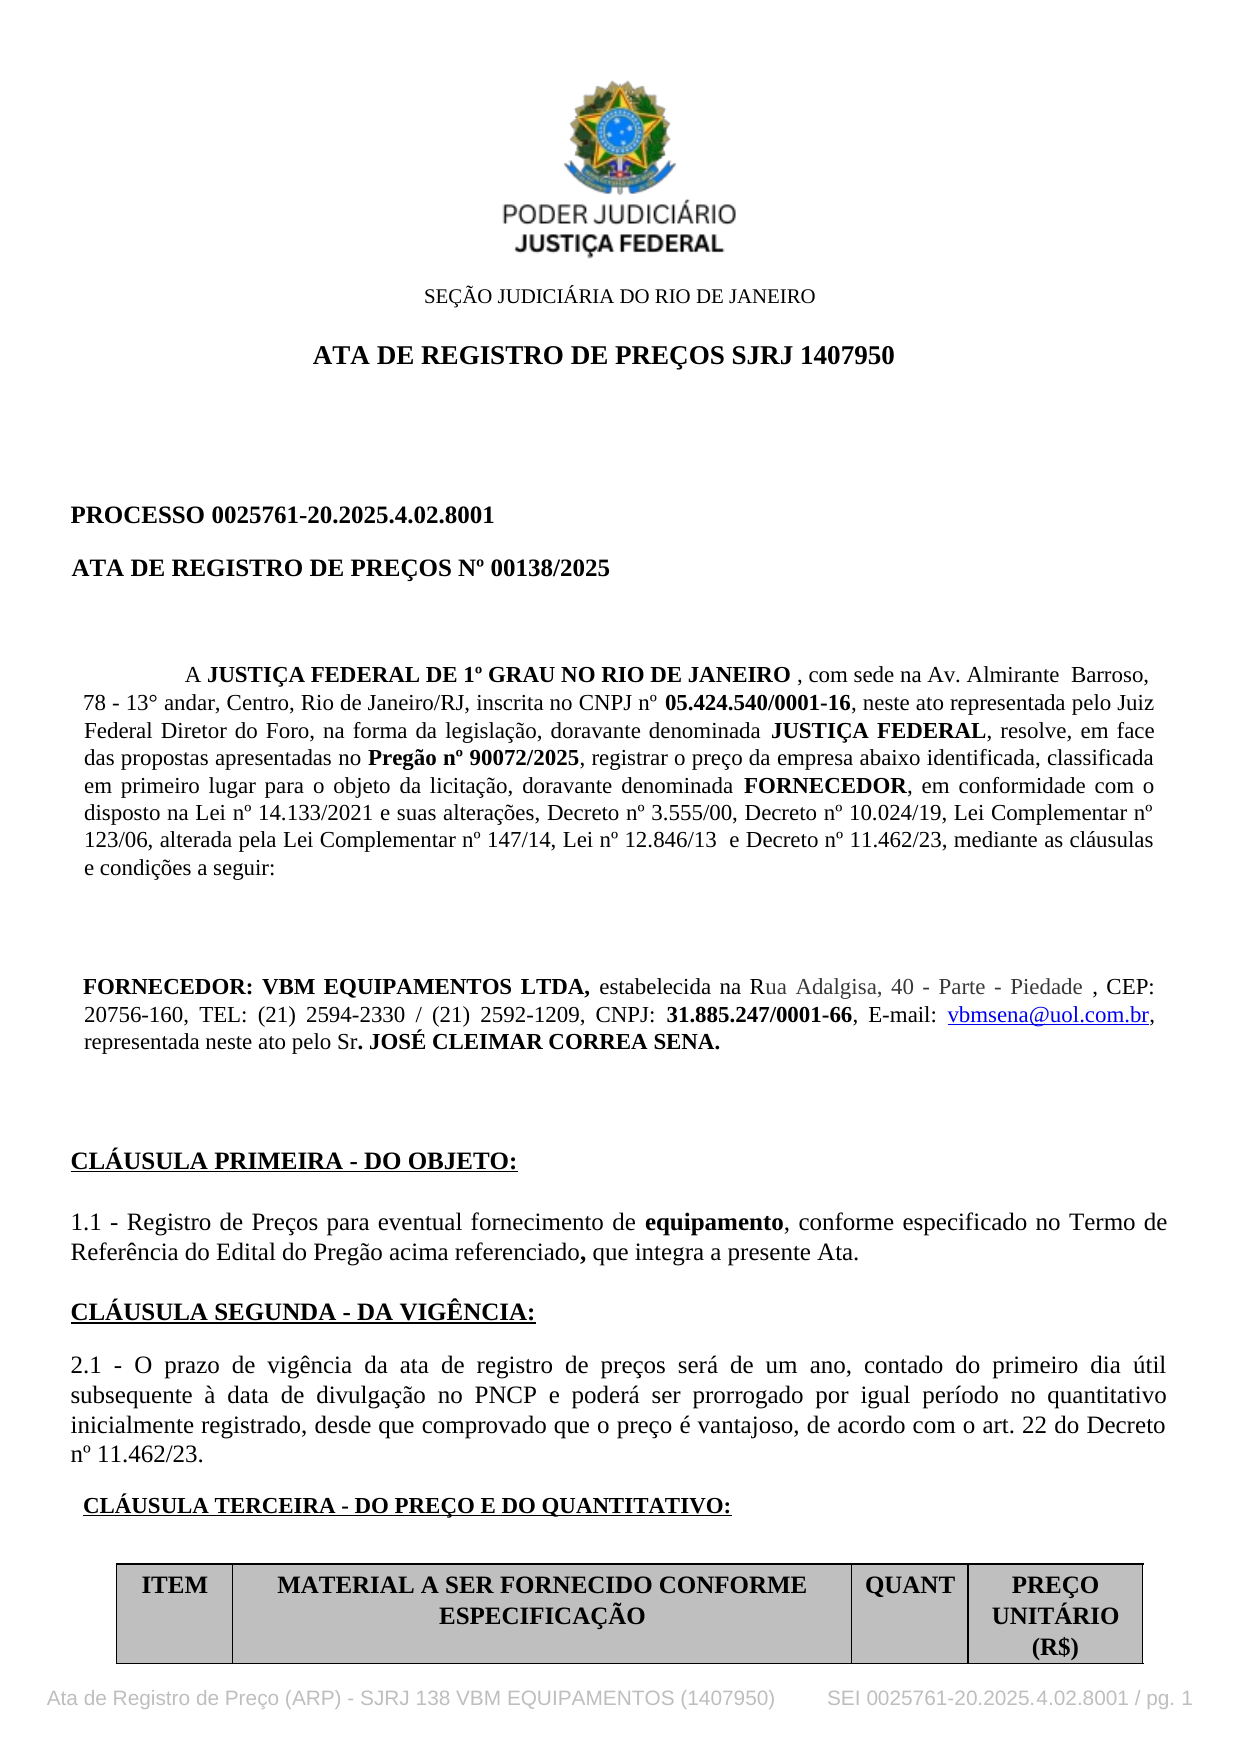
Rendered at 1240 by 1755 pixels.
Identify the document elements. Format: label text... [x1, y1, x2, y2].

text CLÁUSULA TERCEIRA - DO PREÇO E DO QUANTITATIVO: [83, 1492, 1168, 1519]
text 1.1 - Registro de Preços para eventual fornecimento de equipamento, conforme especificado no Termo de Referência do Edital do Pregão acima referenciado, que integra a presente Ata. [70, 1207, 1168, 1266]
text A JUSTIÇA FEDERAL DE 1º GRAU NO RIO DE JANEIRO , com sede na Av. Almirante Barroso, [72, 661, 1149, 688]
text CLÁUSULA SEGUNDA - DA VIGÊNCIA: [70, 1297, 1168, 1326]
table_header ITEM [117, 1565, 232, 1663]
text PROCESSO 0025761-20.2025.4.02.8001 [70, 500, 1168, 528]
subtitle ATA DE REGISTRO DE PREÇOS Nº 00138/2025 [71, 553, 1168, 582]
table_header QUANT [852, 1565, 967, 1663]
text 2.1 - O prazo de vigência da ata de registro de preços será de um ano, contado do primeiro dia útil subsequente à data de divulgação no PNCP e poderá ser prorrogado por igual período no quantitativo inicialmente registrado, desde que comprovado que o preço é vantajoso, de acordo com o art. 22 do Decreto nº 11.462/23. [70, 1351, 1168, 1468]
text FORNECEDOR: VBM EQUIPAMENTOS LTDA, estabelecida na Rua Adalgisa, 40 - Parte - Piedade , CEP: 20756-160, TEL: (21) 2594-2330 / (21) 2592-1209, CNPJ: 31.885.247/0001-66, E-mail: vbmsena@uol.com.br, representada neste ato pelo Sr. JOSÉ CLEIMAR CORREA SENA. [83, 973, 1155, 1054]
text SEÇÃO JUDICIÁRIA DO RIO DE JANEIRO [72, 284, 1168, 308]
subtitle ATA DE REGISTRO DE PREÇOS SJRJ 1407950 [72, 339, 1149, 370]
table_header MATERIAL A SER FORNECIDO CONFORME ESPECIFICAÇÃO [233, 1565, 851, 1663]
table_header PREÇO UNITÁRIO (R$) [969, 1565, 1142, 1663]
text CLÁUSULA PRIMEIRA - DO OBJETO: [70, 1146, 1168, 1175]
text 78 - 13° andar, Centro, Rio de Janeiro/RJ, inscrita no CNPJ nº 05.424.540/0001-16, neste ato representada pelo Juiz Federal Diretor do Foro, na forma da legislação, doravante denominada JUSTIÇA FEDERAL, resolve, em face das propostas apresentadas no Pregão nº 90072/2025, registrar o preço da empresa abaixo identificada, classificada em primeiro lugar para o objeto da licitação, doravante denominada FORNECEDOR, em conformidade com o disposto na Lei nº 14.133/2021 e suas alterações, Decreto nº 3.555/00, Decreto nº 10.024/19, Lei Complementar nº 123/06, alterada pela Lei Complementar nº 147/14, Lei nº 12.846/13 e Decreto nº 11.462/23, mediante as cláusulas e condições a seguir: [83, 689, 1155, 880]
